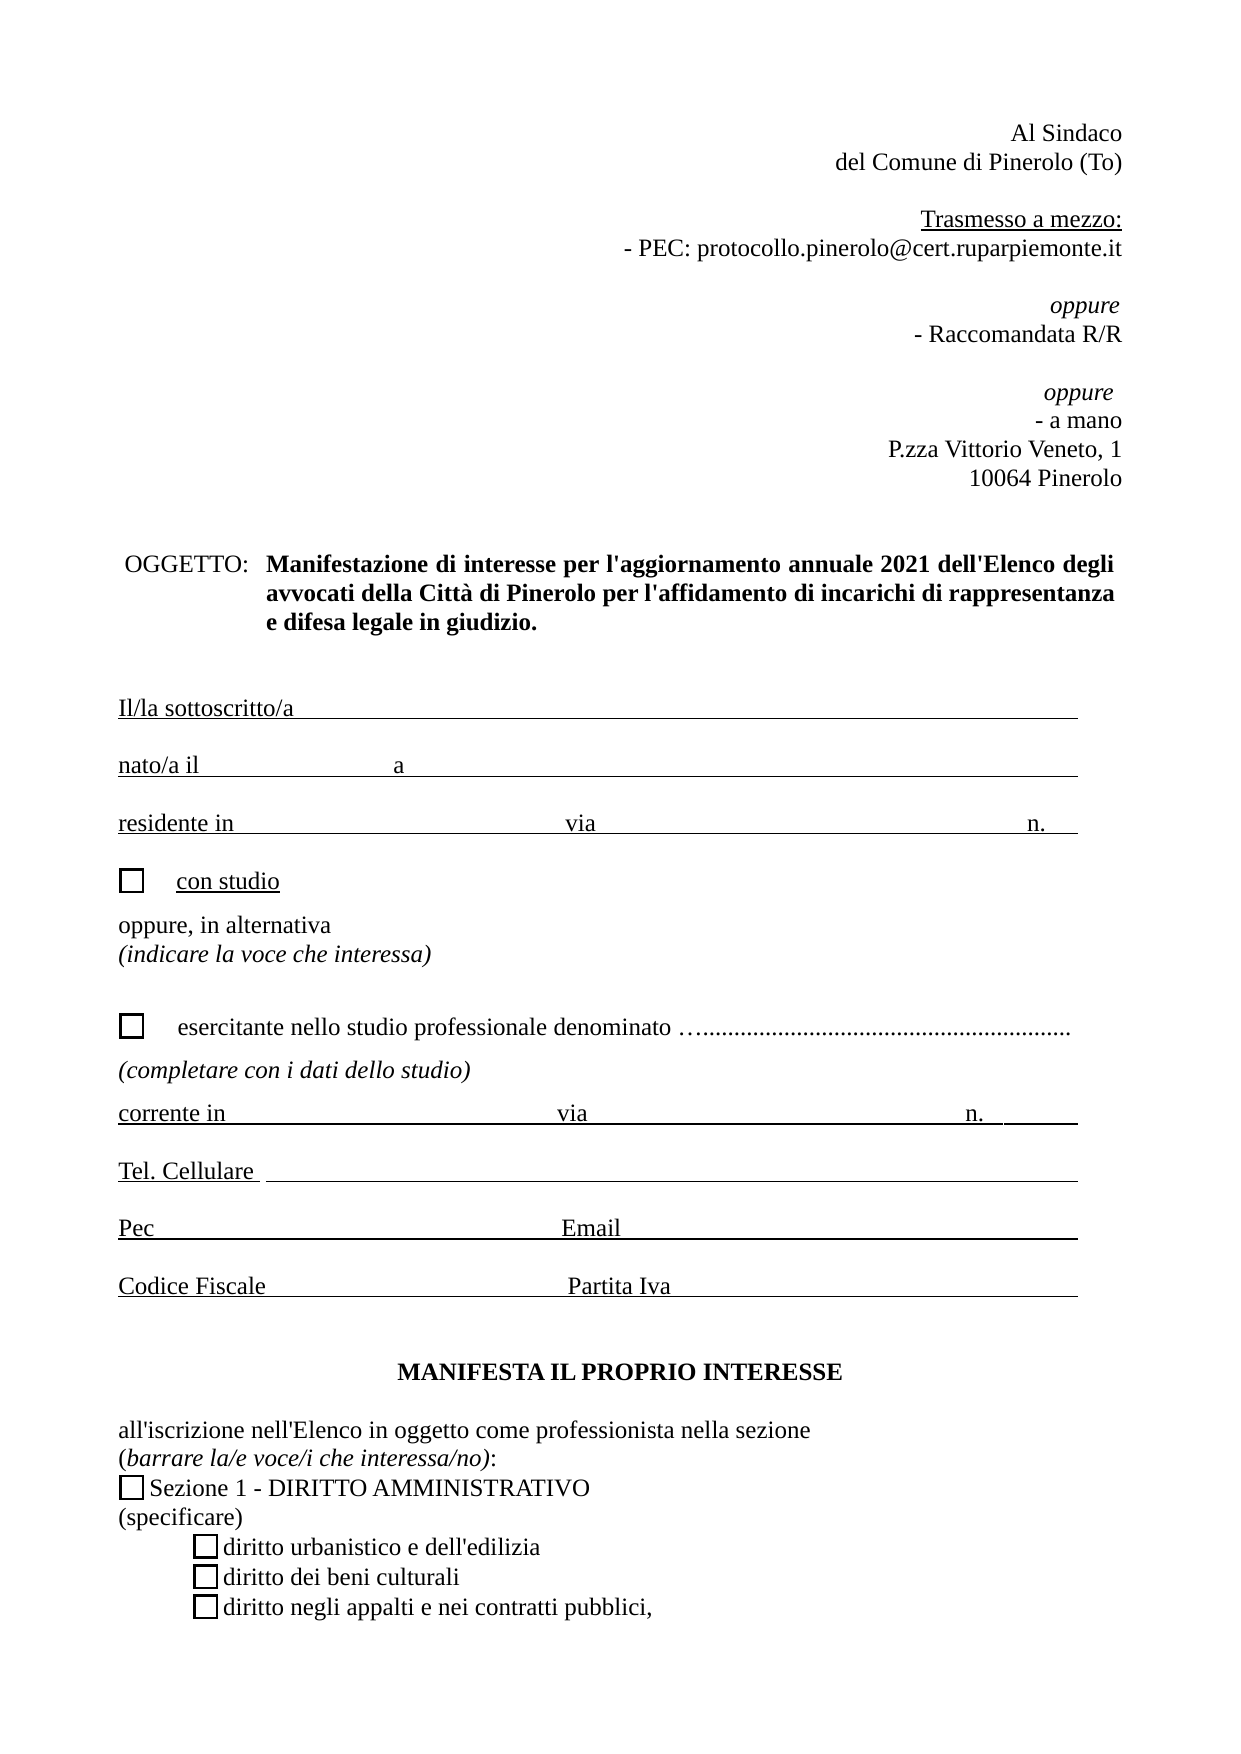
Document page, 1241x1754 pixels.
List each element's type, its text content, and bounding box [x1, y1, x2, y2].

text [118, 1561, 192, 1592]
text residente in via n. [118, 808, 1122, 837]
text Trasmesso a mezzo: [118, 204, 1122, 233]
text del Comune di Pinerolo (To) [118, 147, 1122, 176]
text MANIFESTA IL PROPRIO INTERESSE [118, 1357, 1122, 1386]
text Al Sindaco [118, 118, 1122, 147]
text Il/la sottoscritto/a [118, 693, 1122, 722]
text diritto dei beni culturali [217, 1561, 1122, 1592]
text OGGETTO: Manifestazione di interesse per l'aggiornamento annuale 2021 dell'Elenco degli avvocati della Città di Pinerolo per l'affidamento di incarichi di rappresentanza e difesa legale in giudizio. [118, 549, 1122, 636]
text 10064 Pinerolo [118, 463, 1122, 492]
text P.zza Vittorio Veneto, 1 [118, 434, 1122, 463]
text (specificare) [118, 1502, 1122, 1531]
text Tel. Cellulare [118, 1156, 1122, 1185]
text diritto negli appalti e nei contratti pubblici, [217, 1592, 1122, 1622]
text - Raccomandata R/R [118, 319, 1122, 348]
text oppure, in alternativa [118, 910, 1122, 939]
text con studio [143, 866, 1122, 896]
text Codice Fiscale Partita Iva [118, 1271, 1122, 1300]
text (barrare la/e voce/i che interessa/no): [118, 1443, 1122, 1472]
text Pec Email [118, 1213, 1122, 1242]
text (completare con i dati dello studio) [118, 1055, 1122, 1084]
text nato/a il a [118, 751, 1122, 779]
text [118, 1592, 192, 1622]
text (indicare la voce che interessa) [118, 939, 1122, 968]
text all'iscrizione nell'Elenco in oggetto come professionista nella sezione [118, 1415, 1122, 1443]
text esercitante nello studio professionale denominato …........................................................... [143, 1011, 1122, 1041]
text diritto urbanistico e dell'edilizia [217, 1531, 1122, 1561]
text oppure [118, 291, 1122, 319]
text oppure [118, 377, 1122, 406]
text corrente in via n. [118, 1098, 1122, 1127]
text Sezione 1 - DIRITTO AMMINISTRATIVO [143, 1472, 1122, 1502]
text - a mano [118, 406, 1122, 434]
text [118, 1531, 192, 1561]
text - PEC: protocollo.pinerolo@cert.ruparpiemonte.it [118, 233, 1122, 262]
